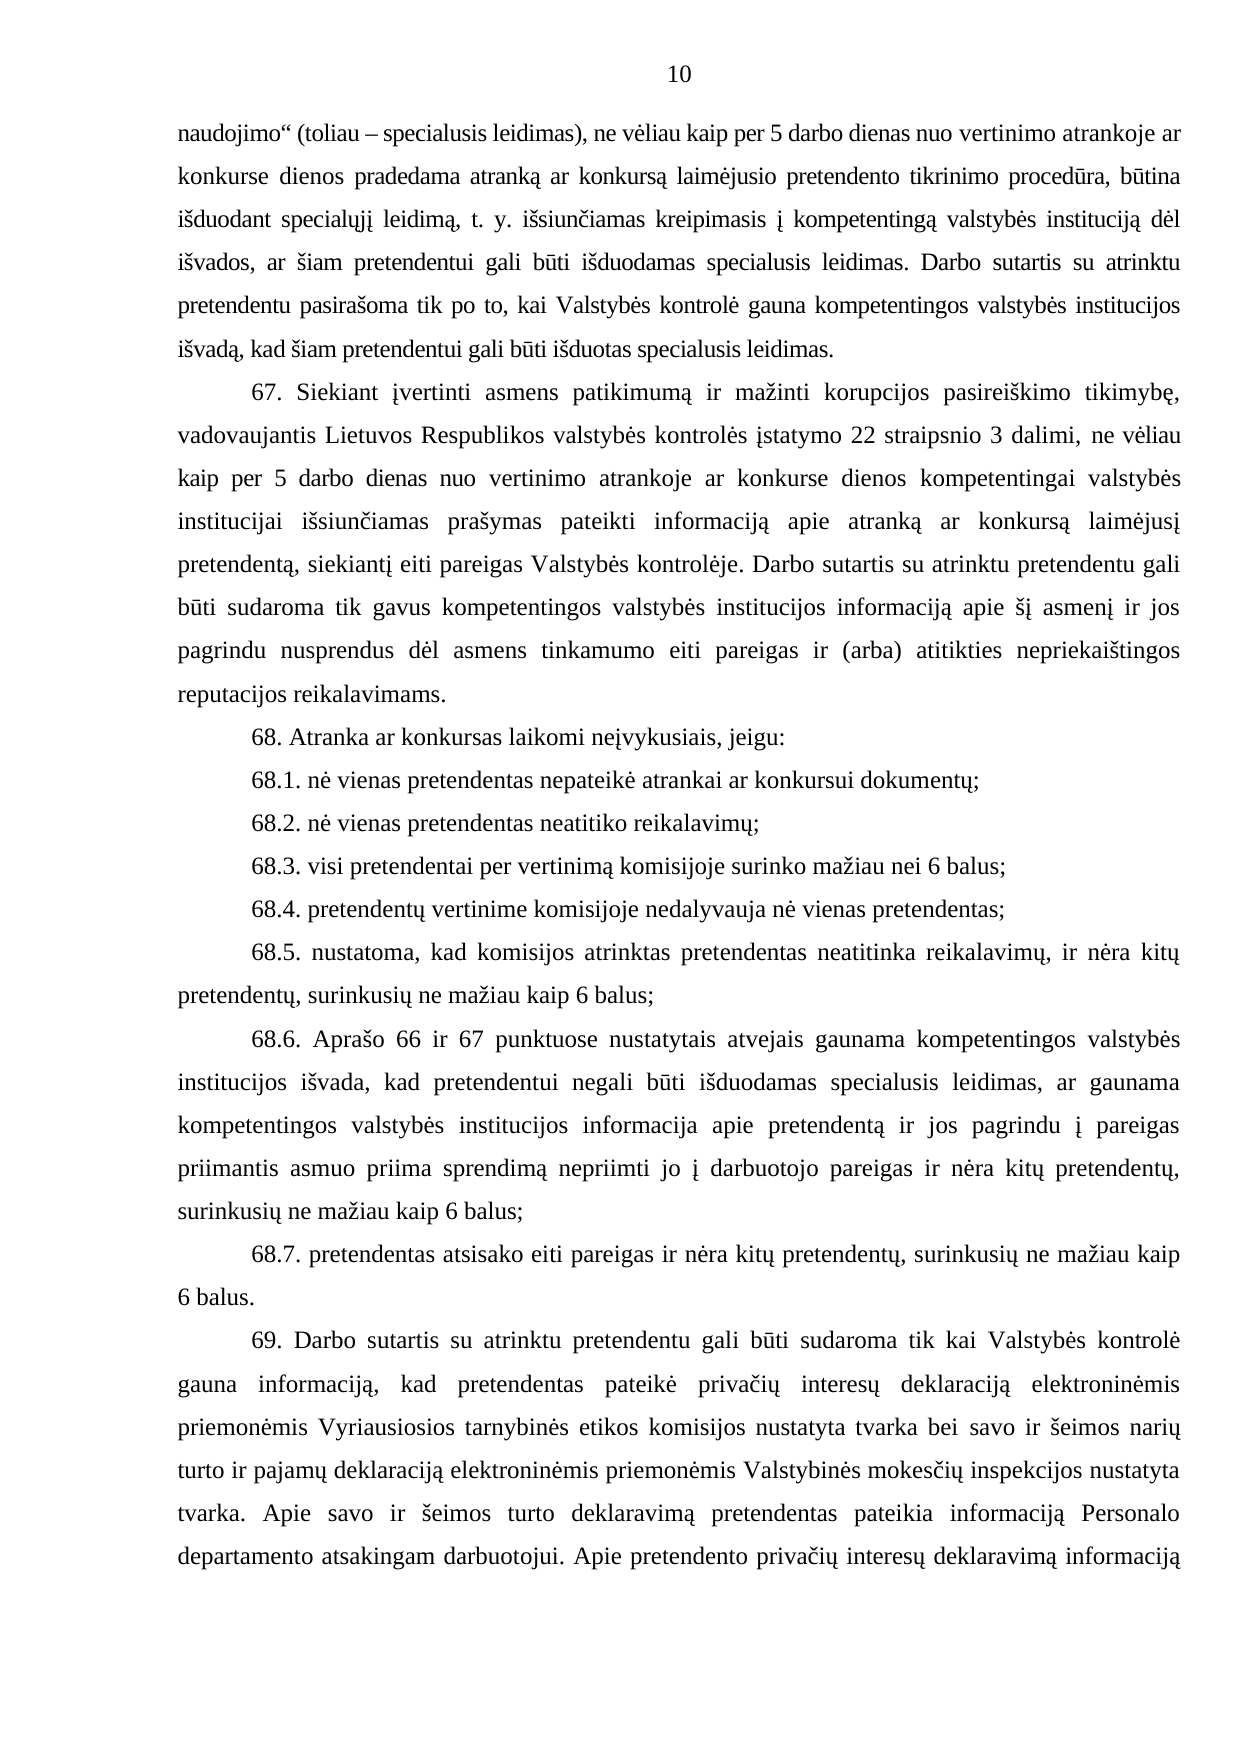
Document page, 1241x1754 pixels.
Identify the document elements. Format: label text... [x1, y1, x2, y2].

text 68.6. Aprašo 66 ir 67 punktuose nustatytais atvejais gaunama kompetentingos valstybės institucijos išvada, kad pretendentui negali būti išduodamas specialusis leidimas, ar gaunama kompetentingos valstybės institucijos informacija apie pretendentą ir jos pagrindu į pareigas priimantis asmuo priima sprendimą nepriimti jo į darbuotojo pareigas ir nėra kitų pretendentų, surinkusių ne mažiau kaip 6 balus; [177, 1024, 1181, 1225]
text 68.5. nustatoma, kad komisijos atrinktas pretendentas neatitinka reikalavimų, ir nėra kitų pretendentų, surinkusių ne mažiau kaip 6 balus; [177, 937, 1181, 1009]
text 68.3. visi pretendentai per vertinimą komisijoje surinko mažiau nei 6 balus; [177, 851, 1181, 880]
text 68.1. nė vienas pretendentas nepateikė atrankai ar konkursui dokumentų; [177, 765, 1181, 794]
text 68.2. nė vienas pretendentas neatitiko reikalavimų; [177, 808, 1181, 837]
text 69. Darbo sutartis su atrinktu pretendentu gali būti sudaroma tik kai Valstybės kontrolė gauna informaciją, kad pretendentas pateikė privačių interesų deklaraciją elektroninėmis priemonėmis Vyriausiosios tarnybinės etikos komisijos nustatyta tvarka bei savo ir šeimos narių turto ir pajamų deklaraciją elektroninėmis priemonėmis Valstybinės mokesčių inspekcijos nustatyta tvarka. Apie savo ir šeimos turto deklaravimą pretendentas pateikia informaciją Personalo departamento atsakingam darbuotojui. Apie pretendento privačių interesų deklaravimą informaciją [177, 1326, 1181, 1570]
text 68.4. pretendentų vertinime komisijoje nedalyvauja nė vienas pretendentas; [177, 894, 1181, 923]
text 68.7. pretendentas atsisako eiti pareigas ir nėra kitų pretendentų, surinkusių ne mažiau kaip 6 balus. [177, 1239, 1181, 1311]
text 68. Atranka ar konkursas laikomi neįvykusiais, jeigu: [177, 722, 1181, 751]
text naudojimo“ (toliau – specialusis leidimas), ne vėliau kaip per 5 darbo dienas nuo vertinimo atrankoje ar konkurse dienos pradedama atranką ar konkursą laimėjusio pretendento tikrinimo procedūra, būtina išduodant specialųjį leidimą, t. y. išsiunčiamas kreipimasis į kompetentingą valstybės instituciją dėl išvados, ar šiam pretendentui gali būti išduodamas specialusis leidimas. Darbo sutartis su atrinktu pretendentu pasirašoma tik po to, kai Valstybės kontrolė gauna kompetentingos valstybės institucijos išvadą, kad šiam pretendentui gali būti išduotas specialusis leidimas. [177, 118, 1181, 362]
text 67. Siekiant įvertinti asmens patikimumą ir mažinti korupcijos pasireiškimo tikimybę, vadovaujantis Lietuvos Respublikos valstybės kontrolės įstatymo 22 straipsnio 3 dalimi, ne vėliau kaip per 5 darbo dienas nuo vertinimo atrankoje ar konkurse dienos kompetentingai valstybės institucijai išsiunčiamas prašymas pateikti informaciją apie atranką ar konkursą laimėjusį pretendentą, siekiantį eiti pareigas Valstybės kontrolėje. Darbo sutartis su atrinktu pretendentu gali būti sudaroma tik gavus kompetentingos valstybės institucijos informaciją apie šį asmenį ir jos pagrindu nusprendus dėl asmens tinkamumo eiti pareigas ir (arba) atitikties nepriekaištingos reputacijos reikalavimams. [177, 377, 1181, 707]
